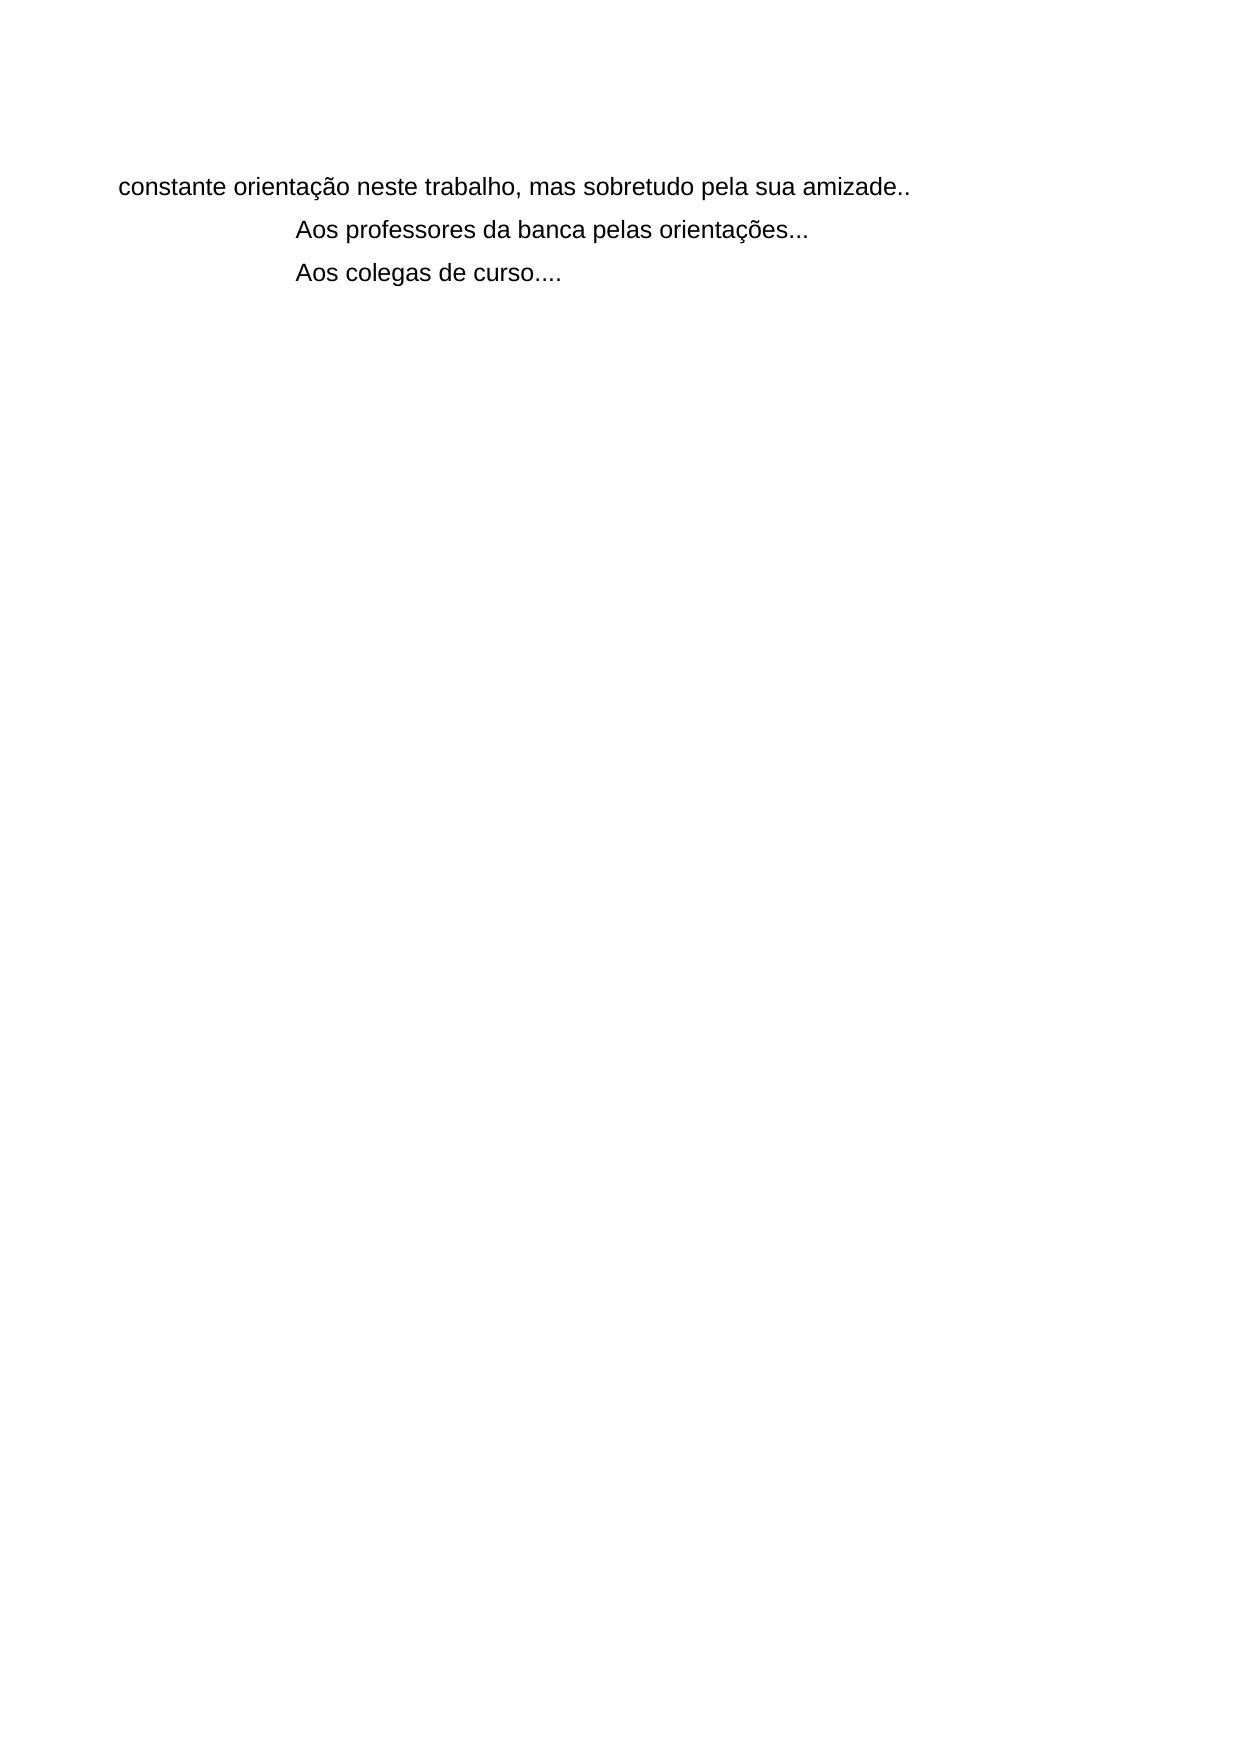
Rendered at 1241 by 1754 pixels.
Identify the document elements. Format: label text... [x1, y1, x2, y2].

text Aos professores da banca pelas orientações... [118, 215, 1122, 243]
text Aos colegas de curso.... [118, 258, 1122, 287]
text constante orientação neste trabalho, mas sobretudo pela sua amizade.. [118, 172, 1122, 200]
